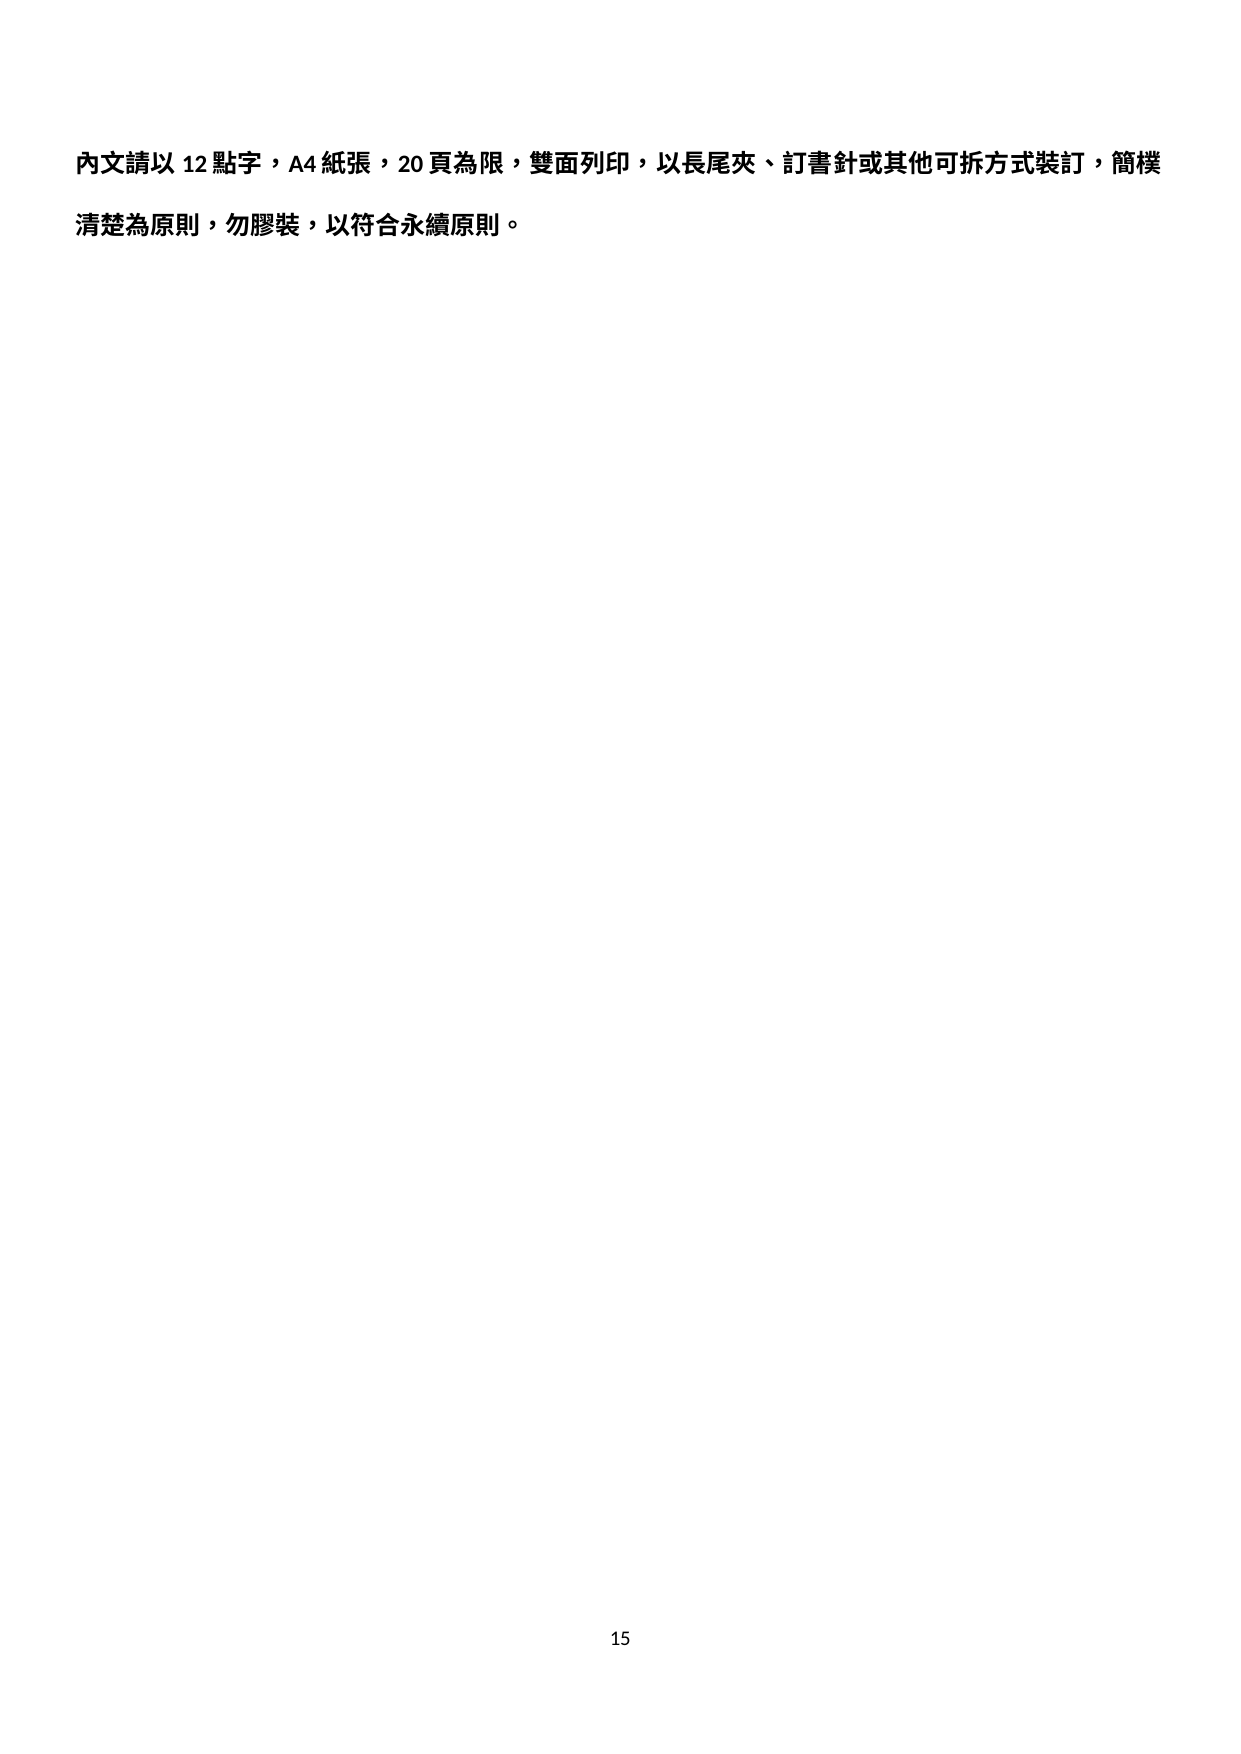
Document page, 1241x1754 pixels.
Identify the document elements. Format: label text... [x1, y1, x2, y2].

text 內文請以12點字，A4紙張，20頁為限，雙面列印，以長尾夾、訂書針或其他可拆方式裝訂，簡樸清楚為原則，勿膠裝，以符合永續原則。 [75, 119, 1165, 244]
